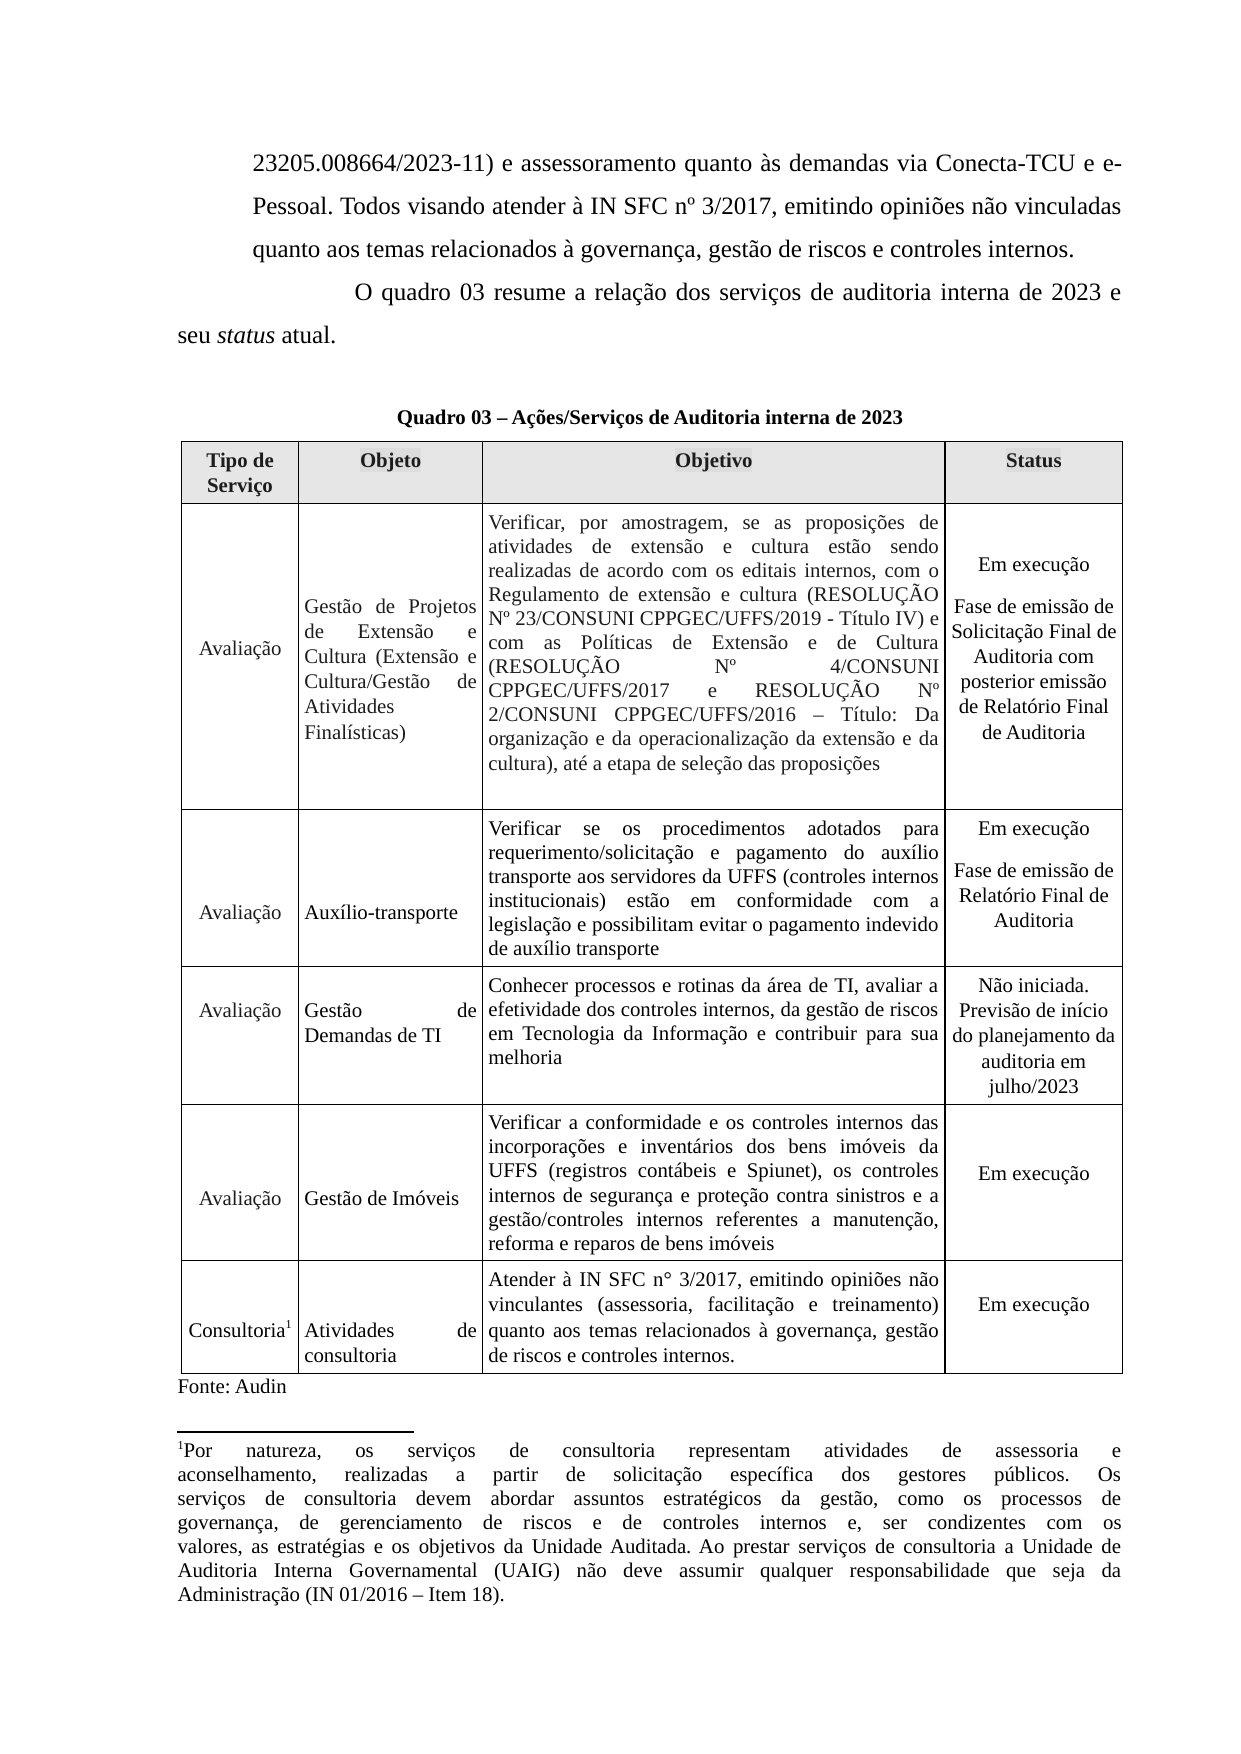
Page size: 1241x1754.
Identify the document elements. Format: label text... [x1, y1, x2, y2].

table_cell Consultoria [182, 1261, 298, 1373]
text O quadro 03 resume a relação dos serviços de auditoria interna de 2023 e seu status atual. [177, 277, 1122, 349]
table_cell Verificar a conformidade e os controles internos das incorporações e inventários dos bens imóveis da UFFS (registros contábeis e Spiunet), os controles internos de segurança e proteção contra sinistros e a gestão/controles internos referentes a manutenção, reforma e reparos de bens imóveis [483, 1105, 944, 1260]
table_cell Não iniciada. Previsão de início do planejamento da auditoria em julho/2023 [946, 967, 1122, 1103]
table_cell Gestão de Projetos de Extensão e Cultura (Extensão e Cultura/Gestão de Atividades Finalísticas) [299, 504, 482, 809]
table_header Tipo de Serviço [182, 442, 298, 503]
table_cell Atender à IN SFC n° 3/2017, emitindo opiniões não vinculantes (assessoria, facilitação e treinamento) quanto aos temas relacionados à governança, gestão de riscos e controles internos. [483, 1261, 944, 1373]
table_cell Em execução [946, 1105, 1122, 1260]
table_cell Conhecer processos e rotinas da área de TI, avaliar a efetividade dos controles internos, da gestão de riscos em Tecnologia da Informação e contribuir para sua melhoria [483, 967, 944, 1103]
table_cell Atividades de consultoria [299, 1261, 482, 1373]
table_header Objeto [299, 442, 482, 503]
table_cell Verificar se os procedimentos adotados para requerimento/solicitação e pagamento do auxílio transporte aos servidores da UFFS (controles internos institucionais) estão em conformidade com a legislação e possibilitam evitar o pagamento indevido de auxílio transporte [483, 810, 944, 966]
table_cell Em execução [946, 1261, 1122, 1373]
list 23205.008664/2023-11) e assessoramento quanto às demandas via Conecta-TCU e e-Pessoal. Todos visando atender à IN SFC nº 3/2017, emitindo opiniões não vinculadas quanto aos temas relacionados à governança, gestão de riscos e controles internos. [215, 148, 1122, 263]
table_cell Avaliação [182, 810, 298, 966]
text Quadro 03 – Ações/Serviços de Auditoria interna de 2023 [177, 405, 1122, 429]
table_cell Gestão de Demandas de TI [299, 967, 482, 1103]
table_cell Avaliação [182, 504, 298, 809]
table_header Objetivo [483, 442, 944, 503]
table_cell Auxílio-transporte [299, 810, 482, 966]
text Fonte: Audin [177, 1374, 1122, 1398]
table_cell Avaliação [182, 967, 298, 1103]
table_cell Verificar, por amostragem, se as proposições de atividades de extensão e cultura estão sendo realizadas de acordo com os editais internos, com o Regulamento de extensão e cultura (RESOLUÇÃO Nº 23/CONSUNI CPPGEC/UFFS/2019 - Título IV) e com as Políticas de Extensão e de Cultura (RESOLUÇÃO Nº 4/CONSUNI CPPGEC/UFFS/2017 e RESOLUÇÃO Nº 2/CONSUNI CPPGEC/UFFS/2016 – Título: Da organização e da operacionalização da extensão e da cultura), até a etapa de seleção das proposições [483, 504, 944, 809]
table_cell Em execução Fase de emissão de Relatório Final de Auditoria [946, 810, 1122, 966]
table_cell Em execução Fase de emissão de Solicitação Final de Auditoria com posterior emissão de Relatório Final de Auditoria [946, 504, 1122, 809]
table_cell Gestão de Imóveis [299, 1105, 482, 1260]
table_cell Avaliação [182, 1105, 298, 1260]
table_header Status [946, 442, 1122, 503]
